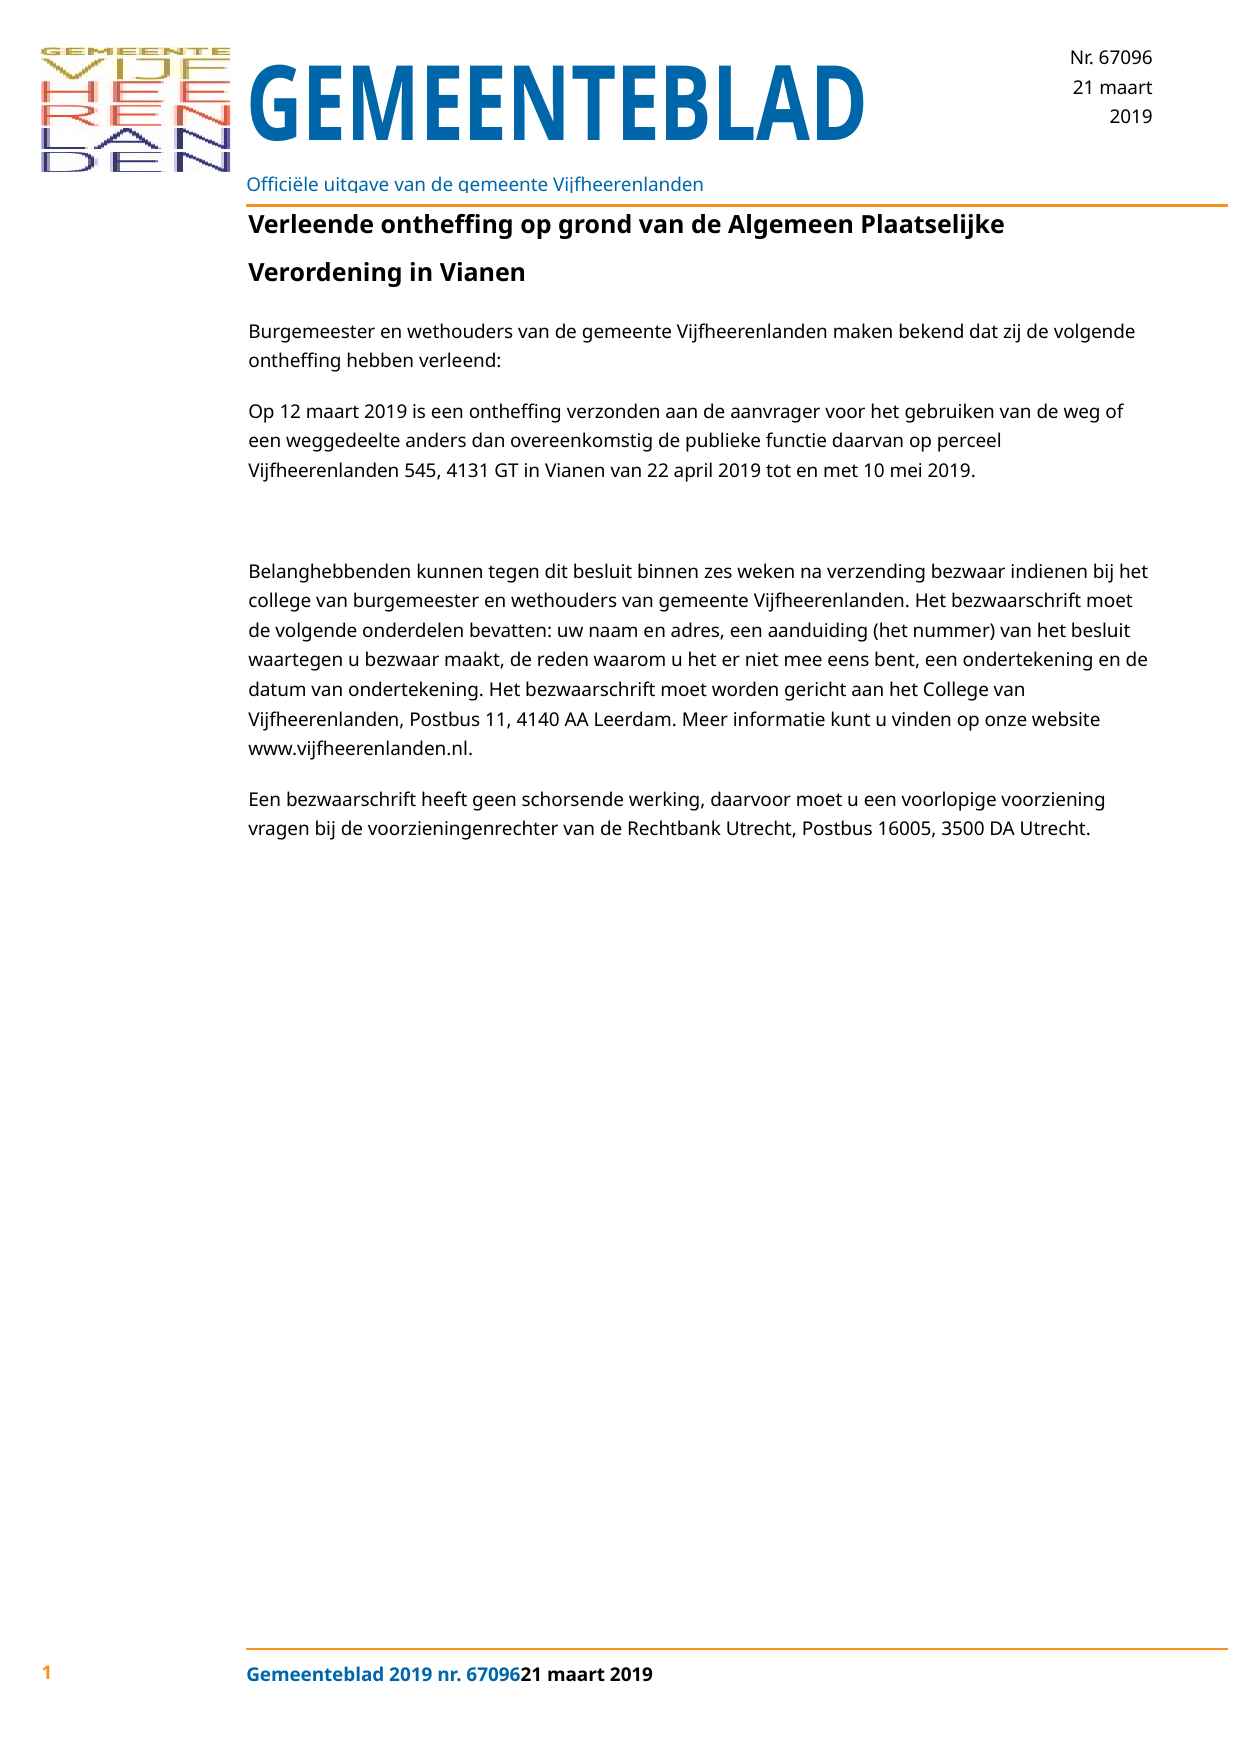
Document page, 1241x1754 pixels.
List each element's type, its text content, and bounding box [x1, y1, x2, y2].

picture [41, 47, 231, 172]
text Verleende ontheffing op grond van de Algemeen Plaatselijke Verordening in Vianen [248, 207, 1152, 288]
text Een bezwaarschrift heeft geen schorsende werking, daarvoor moet u een voorlopige voorziening vragen bij de voorzieningenrechter van de Rechtbank Utrecht, Postbus 16005, 3500 DA Utrecht. [248, 786, 1152, 841]
text Burgemeester en wethouders van de gemeente Vijfheerenlanden maken bekend dat zij de volgende ontheffing hebben verleend: [248, 318, 1152, 373]
text Op 12 maart 2019 is een ontheffing verzonden aan de aanvrager voor het gebruiken van de weg of een weggedeelte anders dan overeenkomstig de publieke functie daarvan op perceel Vijfheerenlanden 545, 4131 GT in Vianen van 22 april 2019 tot en met 10 mei 2019. [248, 398, 1152, 483]
text Belanghebbenden kunnen tegen dit besluit binnen zes weken na verzending bezwaar indienen bij het college van burgemeester en wethouders van gemeente Vijfheerenlanden. Het bezwaarschrift moet de volgende onderdelen bevatten: uw naam en adres, een aanduiding (het nummer) van het besluit waartegen u bezwaar maakt, de reden waarom u het er niet mee eens bent, een ondertekening en de datum van ondertekening. Het bezwaarschrift moet worden gericht aan het College van Vijfheerenlanden, Postbus 11, 4140 AA Leerdam. Meer informatie kunt u vinden op onze website www.vijfheerenlanden.nl. [248, 558, 1152, 761]
